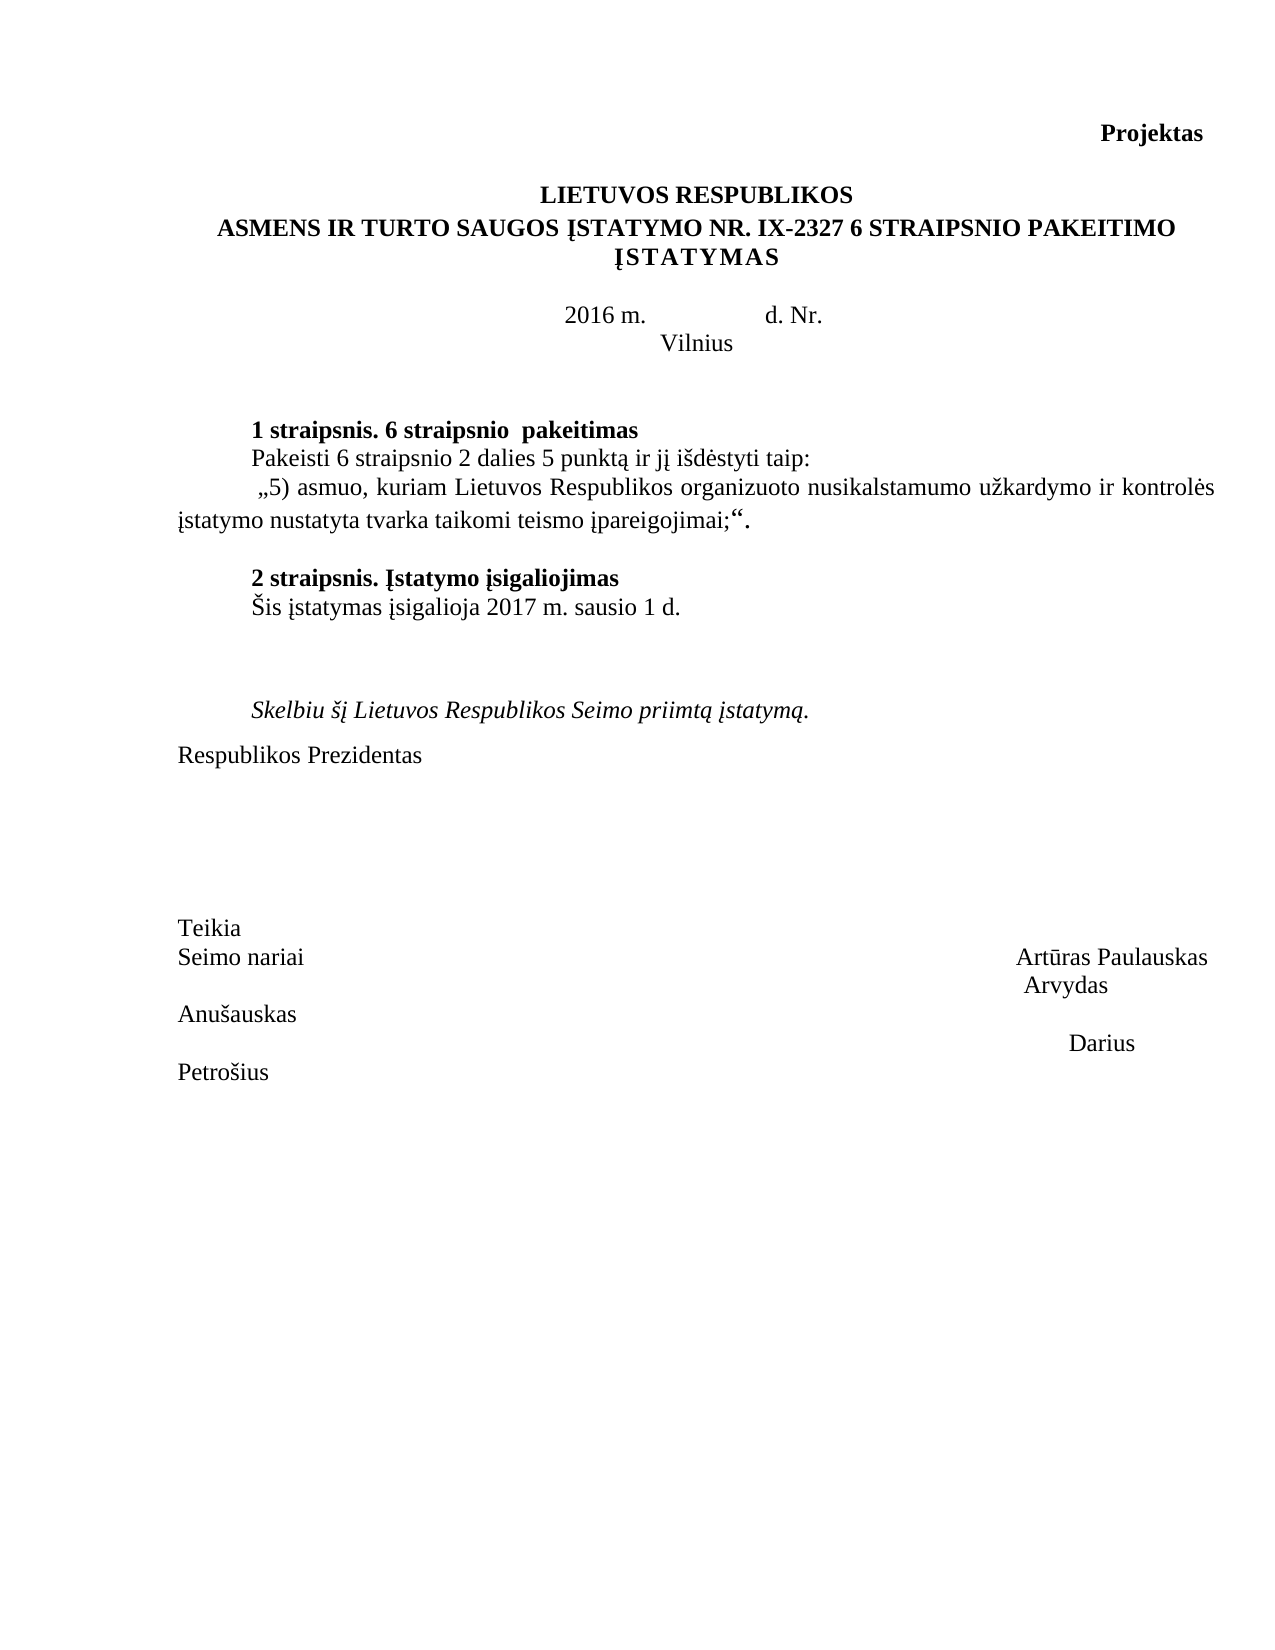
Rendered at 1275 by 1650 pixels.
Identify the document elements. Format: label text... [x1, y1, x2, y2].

text Projektas [177, 118, 1216, 147]
text 1 straipsnis. 6 straipsnio pakeitimas [177, 415, 1216, 443]
text Seimo nariai Artūras Paulauskas [177, 942, 1216, 971]
text Respublikos Prezidentas [177, 741, 1216, 769]
text „5) asmuo, kuriam Lietuvos Respublikos organizuoto nusikalstamumo užkardymo ir kontrolės įstatymo nustatyta tvarka taikomi teismo įpareigojimai;“. [177, 472, 1216, 534]
text Darius Petrošius [177, 1028, 1216, 1086]
text 2 straipsnis. Įstatymo įsigaliojimas [177, 563, 1216, 592]
text ĮSTATYMAS [177, 242, 1216, 271]
text Skelbiu šį Lietuvos Respublikos Seimo priimtą įstatymą. [177, 695, 1216, 724]
text Pakeisti 6 straipsnio 2 dalies 5 punktą ir jį išdėstyti taip: [177, 443, 1216, 472]
text Šis įstatymas įsigalioja 2017 m. sausio 1 d. [177, 592, 1216, 621]
text Arvydas Anušauskas [177, 971, 1216, 1028]
text Teikia [177, 913, 1216, 942]
text ASMENS IR TURTO SAUGOS įstatymo Nr. ix-2327 6 STRAIPSNIO pakeitimo [177, 209, 1216, 242]
text LIETUVOS RESPUBLIKOS [177, 180, 1216, 209]
text 2016 m. d. Nr. Vilnius [177, 300, 1216, 357]
